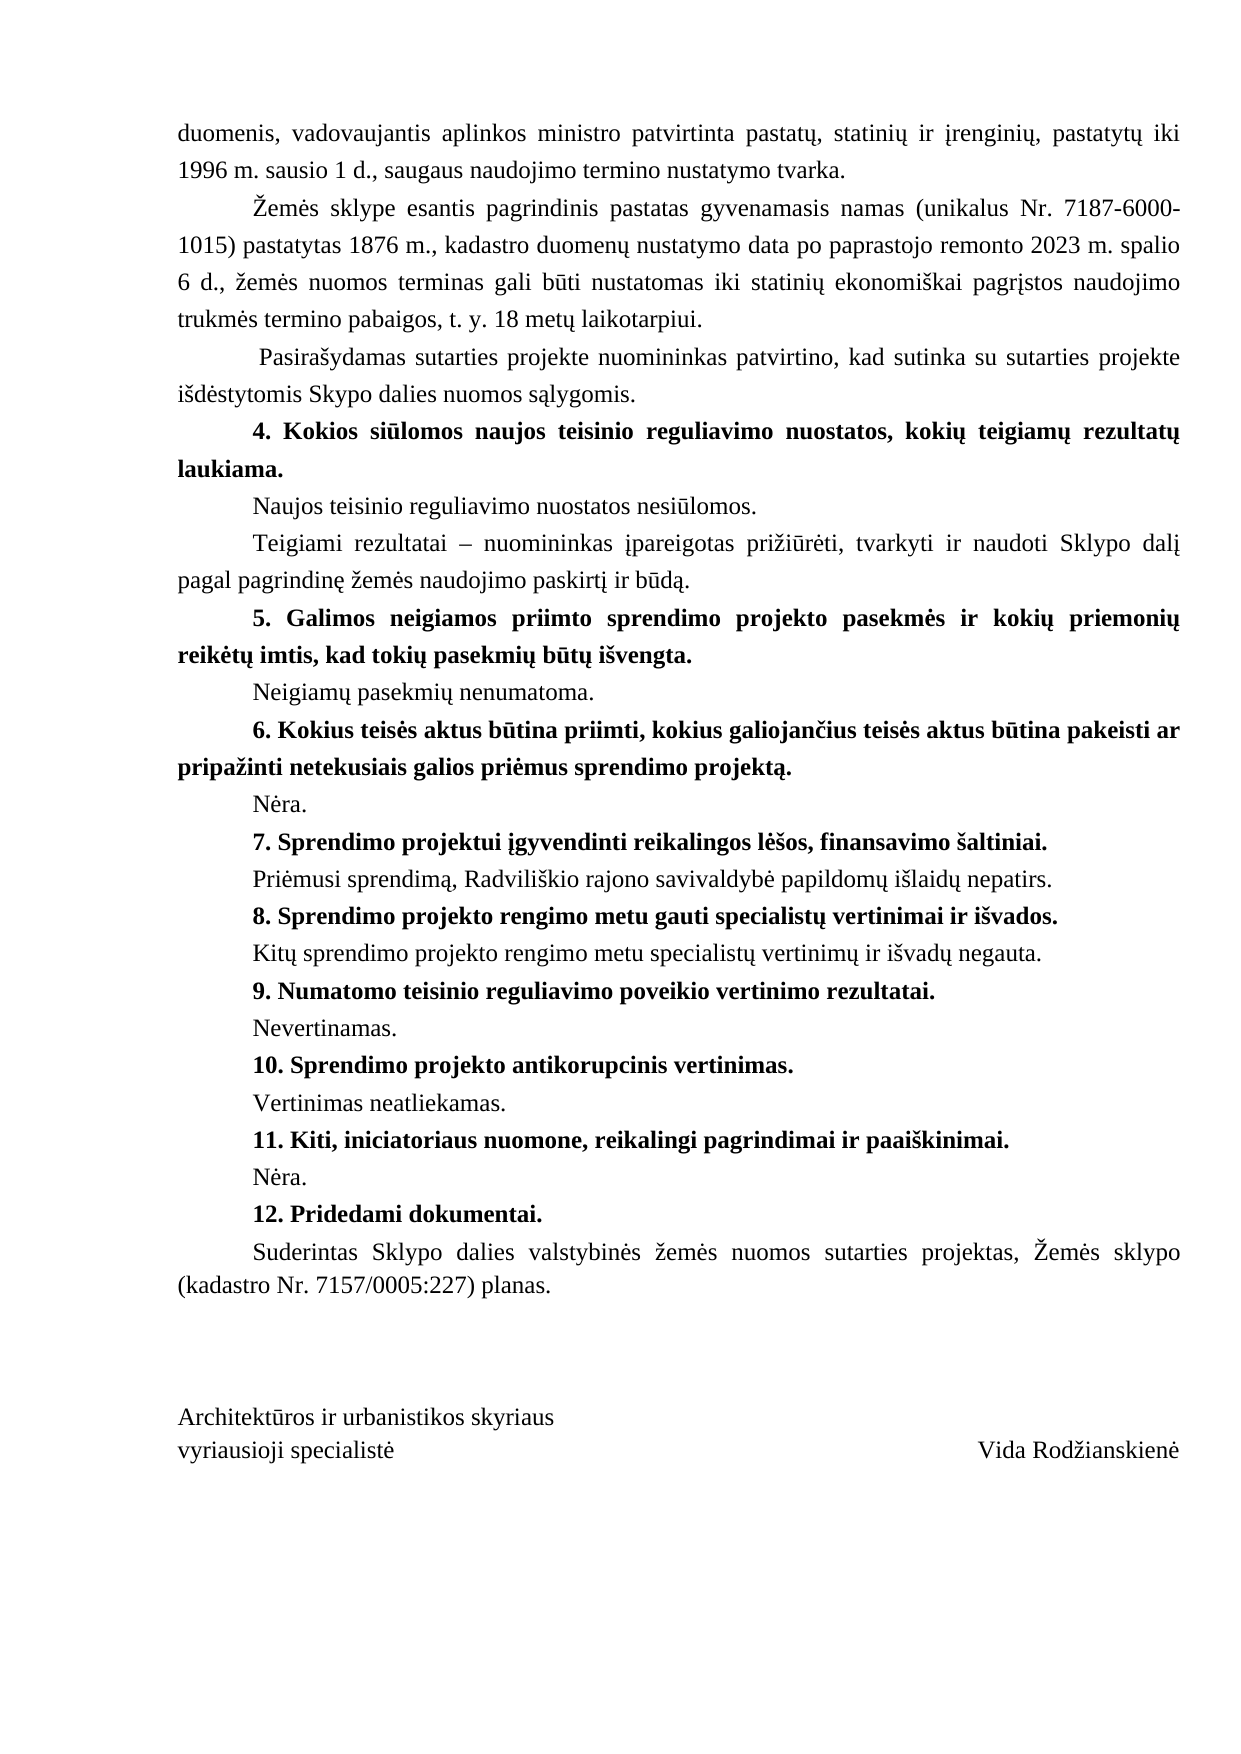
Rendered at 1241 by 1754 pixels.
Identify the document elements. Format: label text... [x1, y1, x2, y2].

text Kitų sprendimo projekto rengimo metu specialistų vertinimų ir išvadų negauta. [177, 938, 1181, 967]
text Neigiamų pasekmių nenumatoma. [177, 677, 1181, 706]
text vyriausioji specialistė Vida Rodžianskienė [177, 1435, 1181, 1464]
text Naujos teisinio reguliavimo nuostatos nesiūlomos. [177, 491, 1181, 520]
text 11. Kiti, iniciatoriaus nuomone, reikalingi pagrindimai ir paaiškinimai. [177, 1125, 1181, 1154]
text Teigiami rezultatai – nuomininkas įpareigotas prižiūrėti, tvarkyti ir naudoti Sklypo dalį pagal pagrindinę žemės naudojimo paskirtį ir būdą. [177, 528, 1181, 594]
text Architektūros ir urbanistikos skyriaus [177, 1402, 1181, 1431]
text duomenis, vadovaujantis aplinkos ministro patvirtinta pastatų, statinių ir įrenginių, pastatytų iki 1996 m. sausio 1 d., saugaus naudojimo termino nustatymo tvarka. [177, 118, 1181, 184]
text Suderintas Sklypo dalies valstybinės žemės nuomos sutarties projektas, Žemės sklypo (kadastro Nr. 7157/0005:227) planas. [177, 1237, 1181, 1299]
text 12. Pridedami dokumentai. [177, 1199, 1181, 1228]
text Nėra. [177, 1162, 1181, 1191]
text 10. Sprendimo projekto antikorupcinis vertinimas. [177, 1050, 1181, 1079]
text 9. Numatomo teisinio reguliavimo poveikio vertinimo rezultatai. [177, 976, 1181, 1004]
text 5. Galimos neigiamos priimto sprendimo projekto pasekmės ir kokių priemonių reikėtų imtis, kad tokių pasekmių būtų išvengta. [177, 603, 1181, 669]
text Nėra. [177, 789, 1181, 818]
text Nevertinamas. [177, 1013, 1181, 1042]
text Priėmusi sprendimą, Radviliškio rajono savivaldybė papildomų išlaidų nepatirs. [177, 864, 1181, 893]
text Pasirašydamas sutarties projekte nuomininkas patvirtino, kad sutinka su sutarties projekte išdėstytomis Skypo dalies nuomos sąlygomis. [177, 342, 1181, 408]
text 6. Kokius teisės aktus būtina priimti, kokius galiojančius teisės aktus būtina pakeisti ar pripažinti netekusiais galios priėmus sprendimo projektą. [177, 715, 1181, 781]
text Vertinimas neatliekamas. [177, 1088, 1181, 1116]
text Žemės sklype esantis pagrindinis pastatas gyvenamasis namas (unikalus Nr. 7187-6000-1015) pastatytas 1876 m., kadastro duomenų nustatymo data po paprastojo remonto 2023 m. spalio 6 d., žemės nuomos terminas gali būti nustatomas iki statinių ekonomiškai pagrįstos naudojimo trukmės termino pabaigos, t. y. 18 metų laikotarpiui. [177, 193, 1181, 333]
text 7. Sprendimo projektui įgyvendinti reikalingos lėšos, finansavimo šaltiniai. [177, 827, 1181, 855]
text 4. Kokios siūlomos naujos teisinio reguliavimo nuostatos, kokių teigiamų rezultatų laukiama. [177, 416, 1181, 482]
text 8. Sprendimo projekto rengimo metu gauti specialistų vertinimai ir išvados. [177, 901, 1181, 930]
